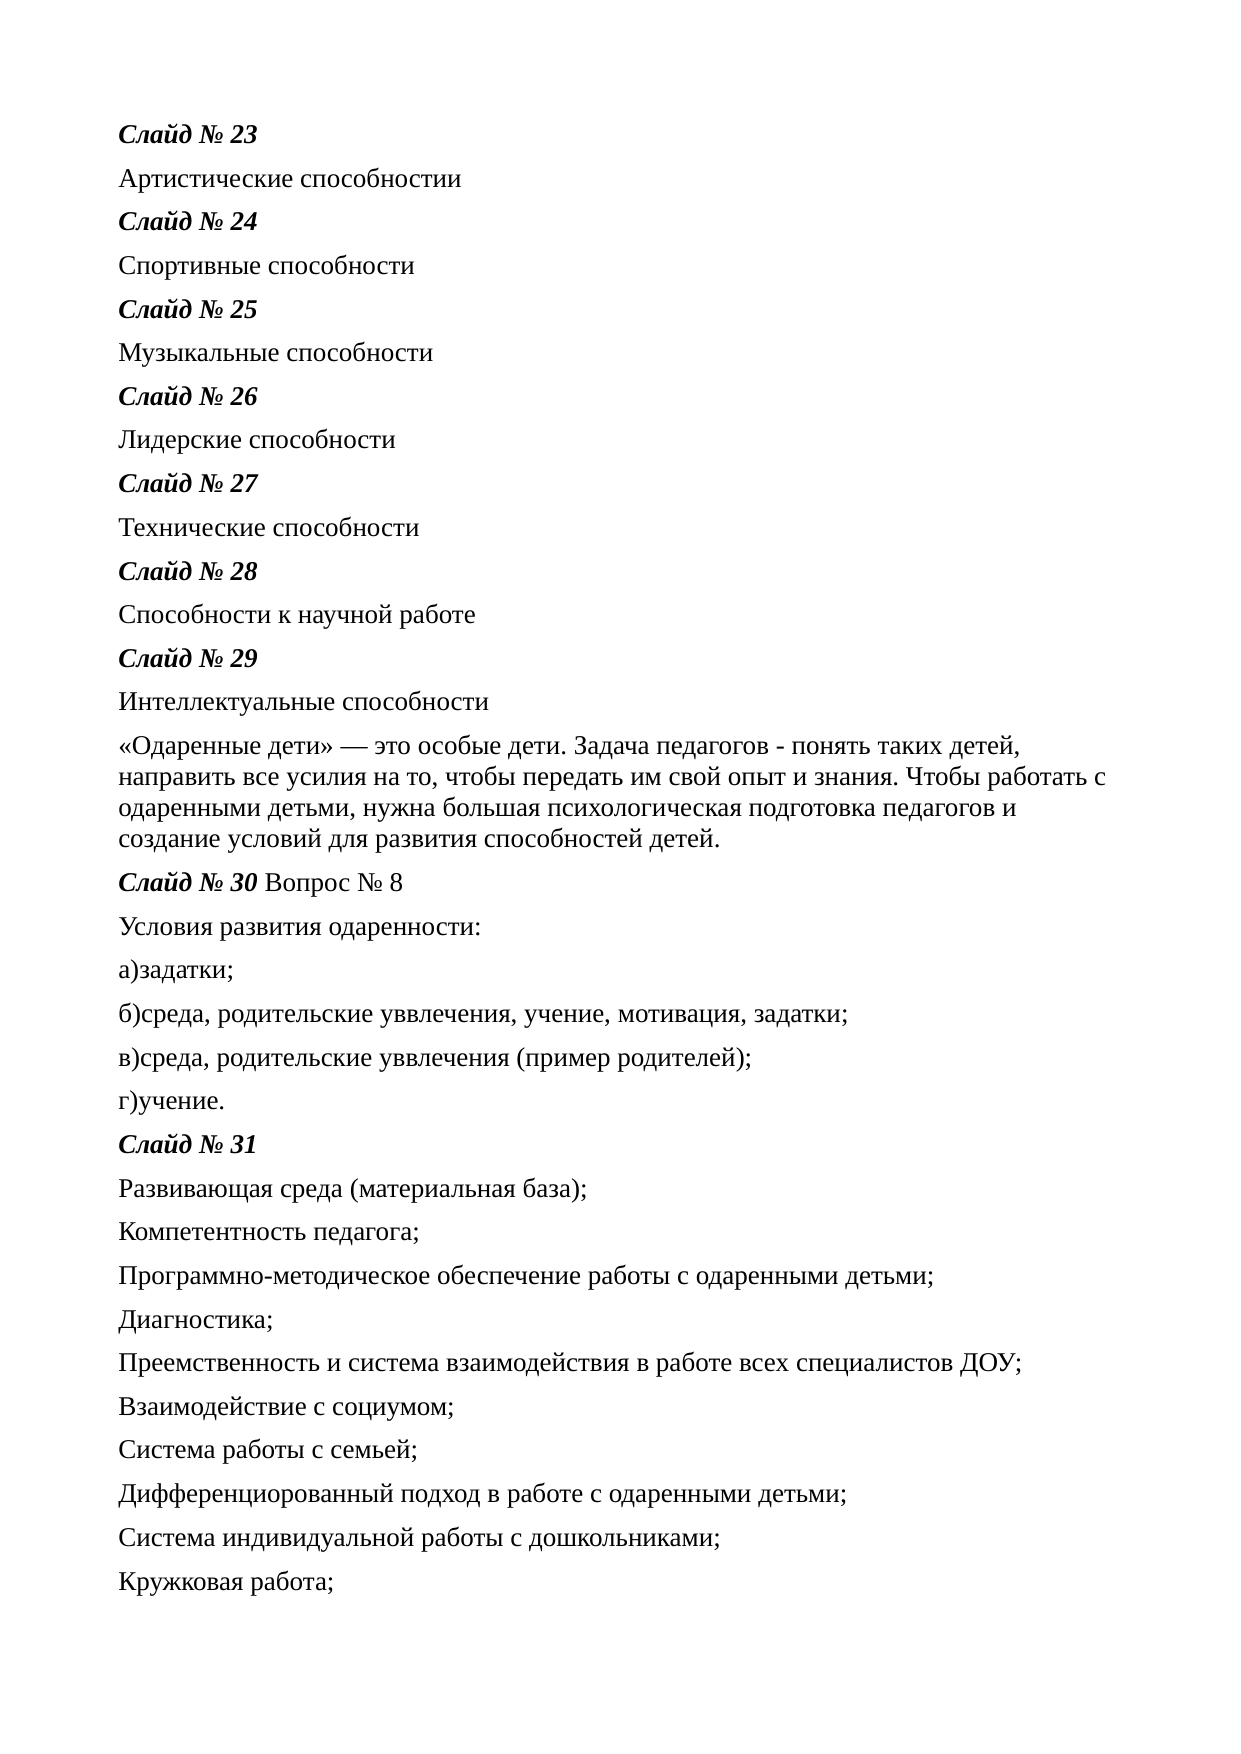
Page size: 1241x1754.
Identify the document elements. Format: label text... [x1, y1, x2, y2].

text Условия развития одаренности: [118, 910, 1122, 941]
text Система индивидуальной работы с дошкольниками; [118, 1521, 1122, 1552]
text Компетентность педагога; [118, 1215, 1122, 1247]
text в)среда, родительские уввлечения (пример родителей); [118, 1041, 1122, 1072]
text Преемственность и система взаимодействия в работе всех специалистов ДОУ; [118, 1346, 1122, 1377]
text Артистические способностии [118, 162, 1122, 193]
text Слайд № 30 Вопрос № 8 [118, 866, 1122, 897]
text Способности к научной работе [118, 598, 1122, 629]
text Слайд № 26 [118, 380, 1122, 411]
text Слайд № 29 [118, 642, 1122, 673]
text б)среда, родительские уввлечения, учение, мотивация, задатки; [118, 997, 1122, 1028]
text Слайд № 31 [118, 1128, 1122, 1159]
text Слайд № 23 [118, 118, 1122, 149]
text Слайд № 28 [118, 554, 1122, 586]
text Дифференциорованный подход в работе с одаренными детьми; [118, 1477, 1122, 1508]
text Система работы с семьей; [118, 1434, 1122, 1465]
text Слайд № 25 [118, 293, 1122, 324]
text Кружковая работа; [118, 1564, 1122, 1596]
text а)задатки; [118, 953, 1122, 985]
text Музыкальные способности [118, 336, 1122, 367]
text Слайд № 27 [118, 467, 1122, 498]
text Слайд № 24 [118, 205, 1122, 237]
text Спортивные способности [118, 249, 1122, 280]
text Технические способности [118, 511, 1122, 542]
text Программно-методическое обеспечение работы с одаренными детьми; [118, 1259, 1122, 1290]
text «Одаренные дети» — это особые дети. Задача педагогов - понять таких детей, направить все усилия на то, чтобы передать им свой опыт и знания. Чтобы работать с одаренными детьми, нужна большая психологическая подготовка педагогов и создание условий для развития способностей детей. [118, 729, 1122, 854]
text Взаимодействие с социумом; [118, 1390, 1122, 1421]
text Развивающая среда (материальная база); [118, 1172, 1122, 1203]
text г)учение. [118, 1084, 1122, 1116]
text Диагностика; [118, 1303, 1122, 1334]
text Интеллектуальные способности [118, 686, 1122, 717]
text Лидерские способности [118, 424, 1122, 455]
